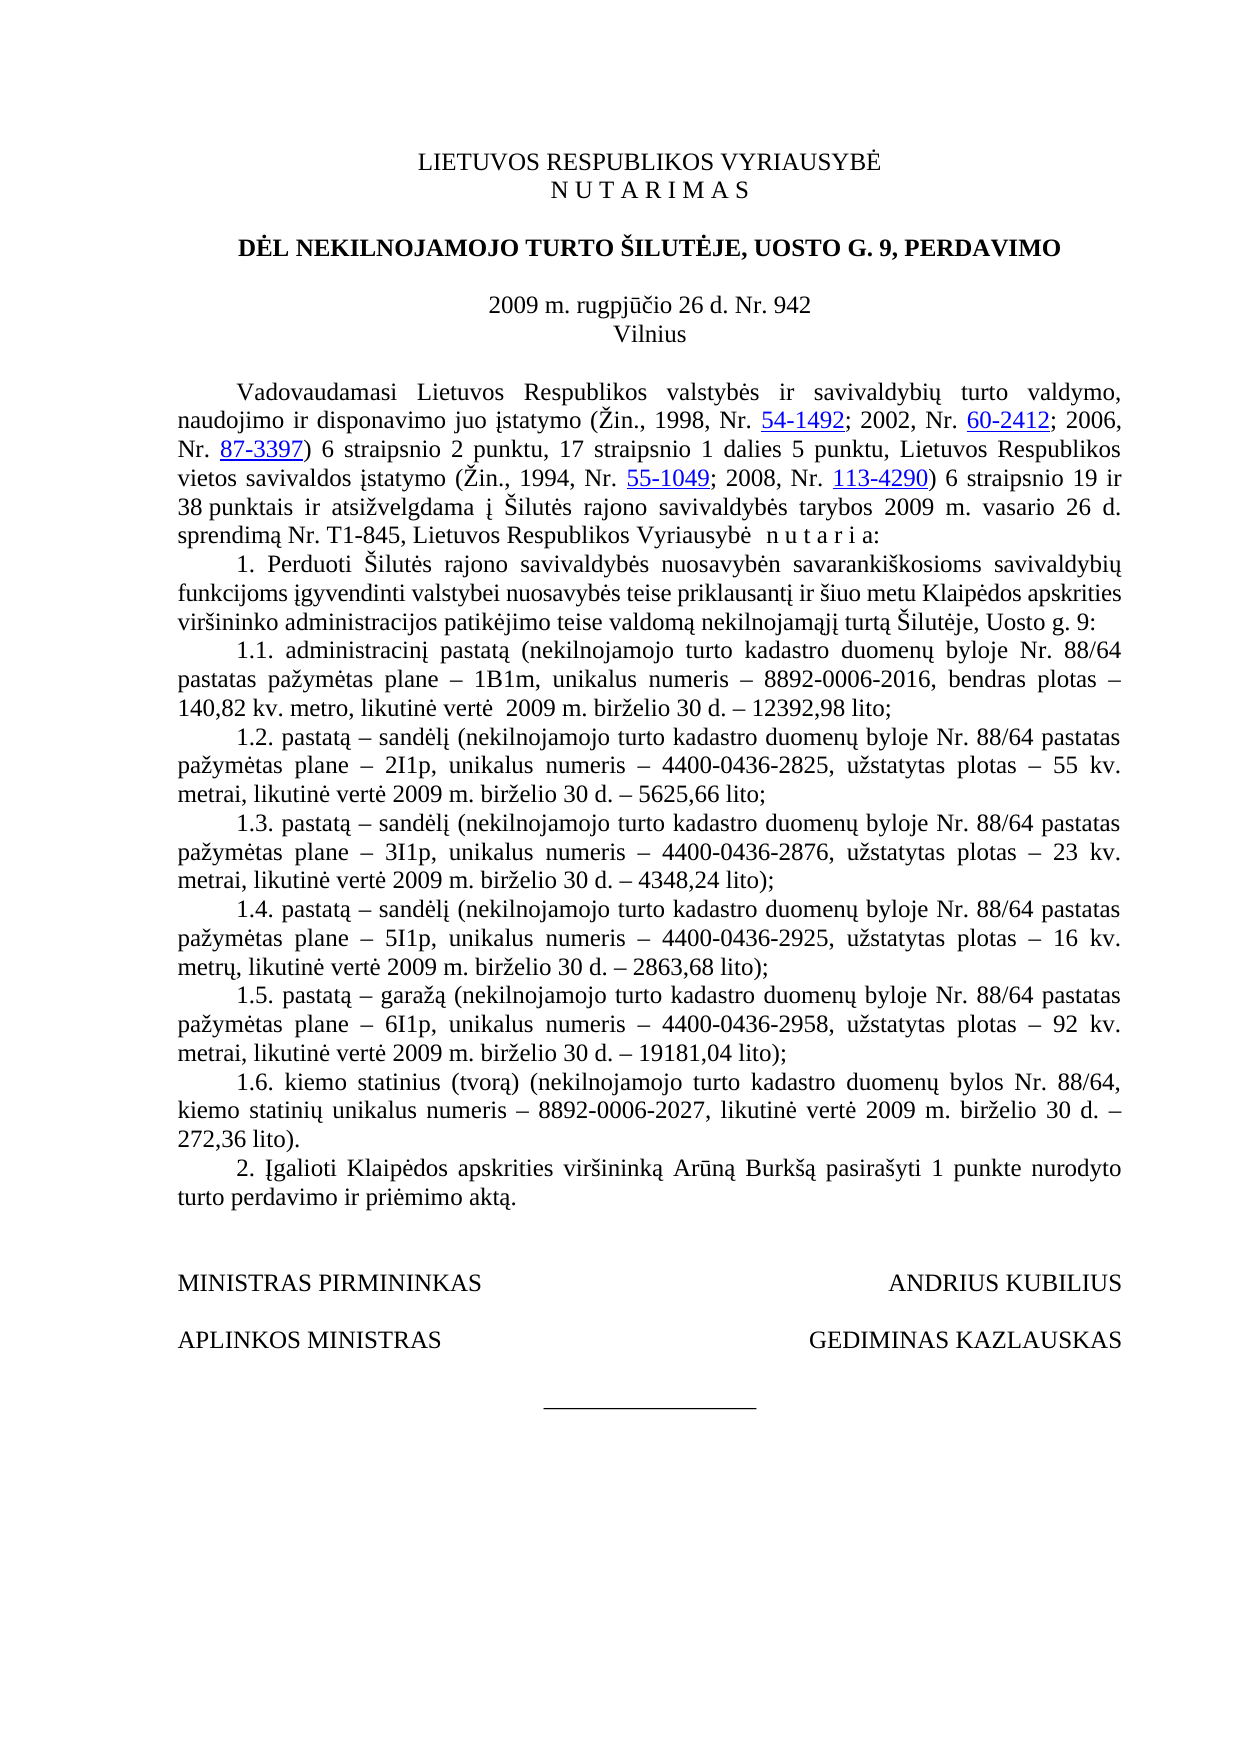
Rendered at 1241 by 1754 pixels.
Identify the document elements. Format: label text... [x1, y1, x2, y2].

text APLINKOS MINISTRAS GEDIMINAS KAZLAUSKAS [177, 1326, 1122, 1354]
text _________________ [177, 1383, 1122, 1412]
text 2009 m. rugpjūčio 26 d. Nr. 942 [177, 291, 1122, 319]
text Lietuvos Respublikos Vyriausybė [177, 147, 1122, 176]
text 1.2. pastatą – sandėlį (nekilnojamojo turto kadastro duomenų byloje Nr. 88/64 pastatas pažymėtas plane – 2I1p, unikalus numeris – 4400-0436-2825, užstatytas plotas – 55 kv. metrai, likutinė vertė 2009 m. birželio 30 d. – 5625,66 lito; [177, 722, 1122, 808]
text NUTARIMAS [177, 176, 1122, 204]
text 1.1. administracinį pastatą (nekilnojamojo turto kadastro duomenų byloje Nr. 88/64 pastatas pažymėtas plane – 1B1m, unikalus numeris – 8892-0006-2016, bendras plotas – 140,82 kv. metro, likutinė vertė 2009 m. birželio 30 d. – 12392,98 lito; [177, 636, 1122, 722]
text DĖL NEKILNOJAMOJO TURTO ŠILUTĖJE, UOSTO G. 9, PERDAVIMO [177, 233, 1122, 262]
text 1. Perduoti Šilutės rajono savivaldybės nuosavybėn savarankiškosioms savivaldybių funkcijoms įgyvendinti valstybei nuosavybės teise priklausantį ir šiuo metu Klaipėdos apskrities viršininko administracijos patikėjimo teise valdomą nekilnojamąjį turtą Šilutėje, Uosto g. 9: [177, 549, 1122, 636]
text Vilnius [177, 319, 1122, 348]
text 1.5. pastatą – garažą (nekilnojamojo turto kadastro duomenų byloje Nr. 88/64 pastatas pažymėtas plane – 6I1p, unikalus numeris – 4400-0436-2958, užstatytas plotas – 92 kv. metrai, likutinė vertė 2009 m. birželio 30 d. – 19181,04 lito); [177, 981, 1122, 1067]
text 1.4. pastatą – sandėlį (nekilnojamojo turto kadastro duomenų byloje Nr. 88/64 pastatas pažymėtas plane – 5I1p, unikalus numeris – 4400-0436-2925, užstatytas plotas – 16 kv. metrų, likutinė vertė 2009 m. birželio 30 d. – 2863,68 lito); [177, 894, 1122, 981]
text 2. Įgalioti Klaipėdos apskrities viršininką Arūną Burkšą pasirašyti 1 punkte nurodyto turto perdavimo ir priėmimo aktą. [177, 1153, 1122, 1211]
text 1.3. pastatą – sandėlį (nekilnojamojo turto kadastro duomenų byloje Nr. 88/64 pastatas pažymėtas plane – 3I1p, unikalus numeris – 4400-0436-2876, užstatytas plotas – 23 kv. metrai, likutinė vertė 2009 m. birželio 30 d. – 4348,24 lito); [177, 808, 1122, 894]
text MINISTRAS PIRMININKAS ANDRIUS KUBILIUS [177, 1268, 1122, 1297]
text Vadovaudamasi Lietuvos Respublikos valstybės ir savivaldybių turto valdymo, naudojimo ir disponavimo juo įstatymo (Žin., 1998, Nr. 54-1492; 2002, Nr. 60-2412; 2006, Nr. 87-3397) 6 straipsnio 2 punktu, 17 straipsnio 1 dalies 5 punktu, Lietuvos Respublikos vietos savivaldos įstatymo (Žin., 1994, Nr. 55-1049; 2008, Nr. 113-4290) 6 straipsnio 19 ir 38 punktais ir atsižvelgdama į Šilutės rajono savivaldybės tarybos 2009 m. vasario 26 d. sprendimą Nr. T1-845, Lietuvos Respublikos Vyriausybė nutaria: [177, 377, 1122, 549]
text 1.6. kiemo statinius (tvorą) (nekilnojamojo turto kadastro duomenų bylos Nr. 88/64, kiemo statinių unikalus numeris – 8892-0006-2027, likutinė vertė 2009 m. birželio 30 d. – 272,36 lito). [177, 1067, 1122, 1153]
